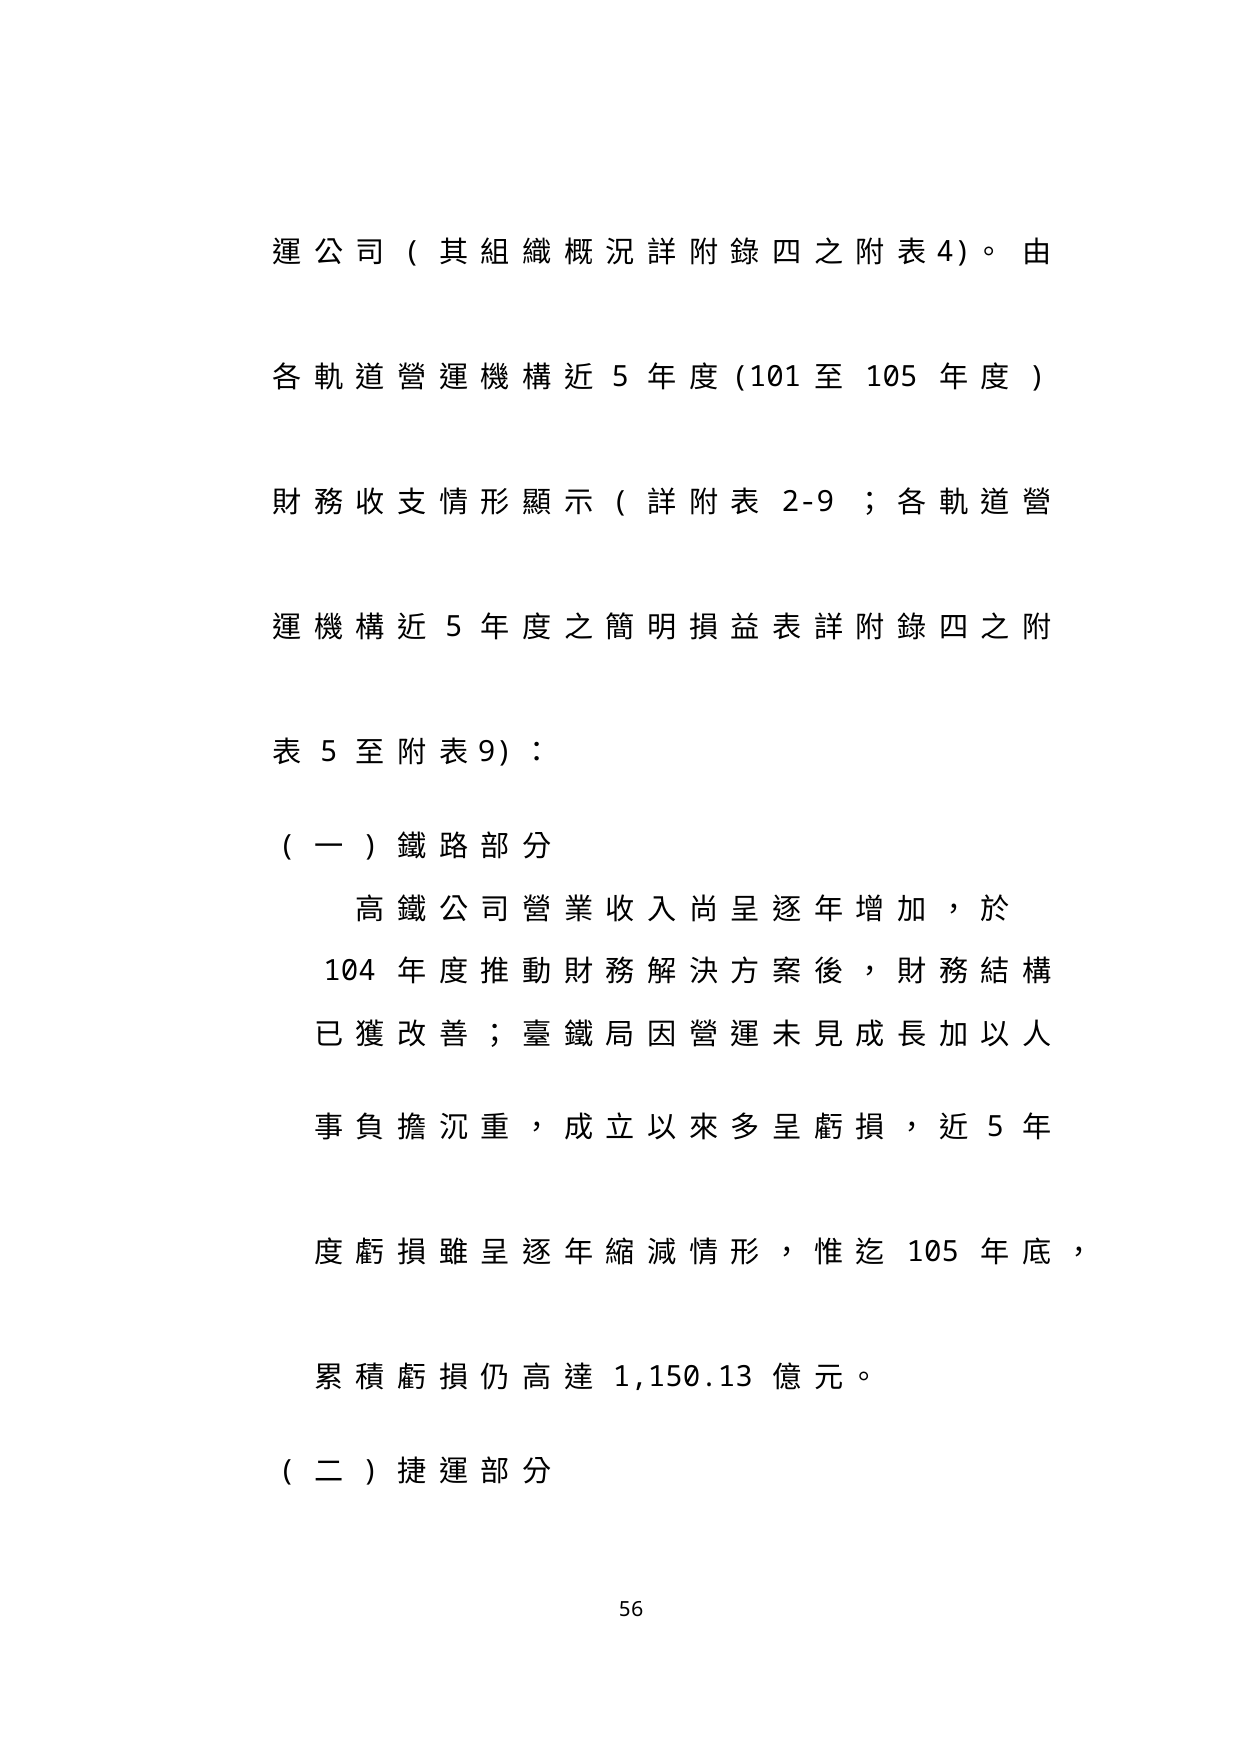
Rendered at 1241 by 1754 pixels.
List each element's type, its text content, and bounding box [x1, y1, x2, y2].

text (二)捷運部分 [242, 1427, 1058, 1490]
text 運公司(其組織概況詳附錄四之附表4)。由各軌道營運機構近5年度(101至105年度)財務收支情形顯示(詳附表2-9；各軌道營運機構近5年度之簡明損益表詳附錄四之附表5至附表9)： [242, 177, 1058, 802]
text 高鐵公司營業收入尚呈逐年增加，於104年度推動財務解決方案後，財務結構已獲改善；臺鐵局因營運未見成長加以人事負擔沉重，成立以來多呈虧損，近5年度虧損雖呈逐年縮減情形，惟迄105年底，累積虧損仍高達1,150.13億元。 [271, 865, 1058, 1427]
text (一)鐵路部分 [242, 802, 1058, 865]
